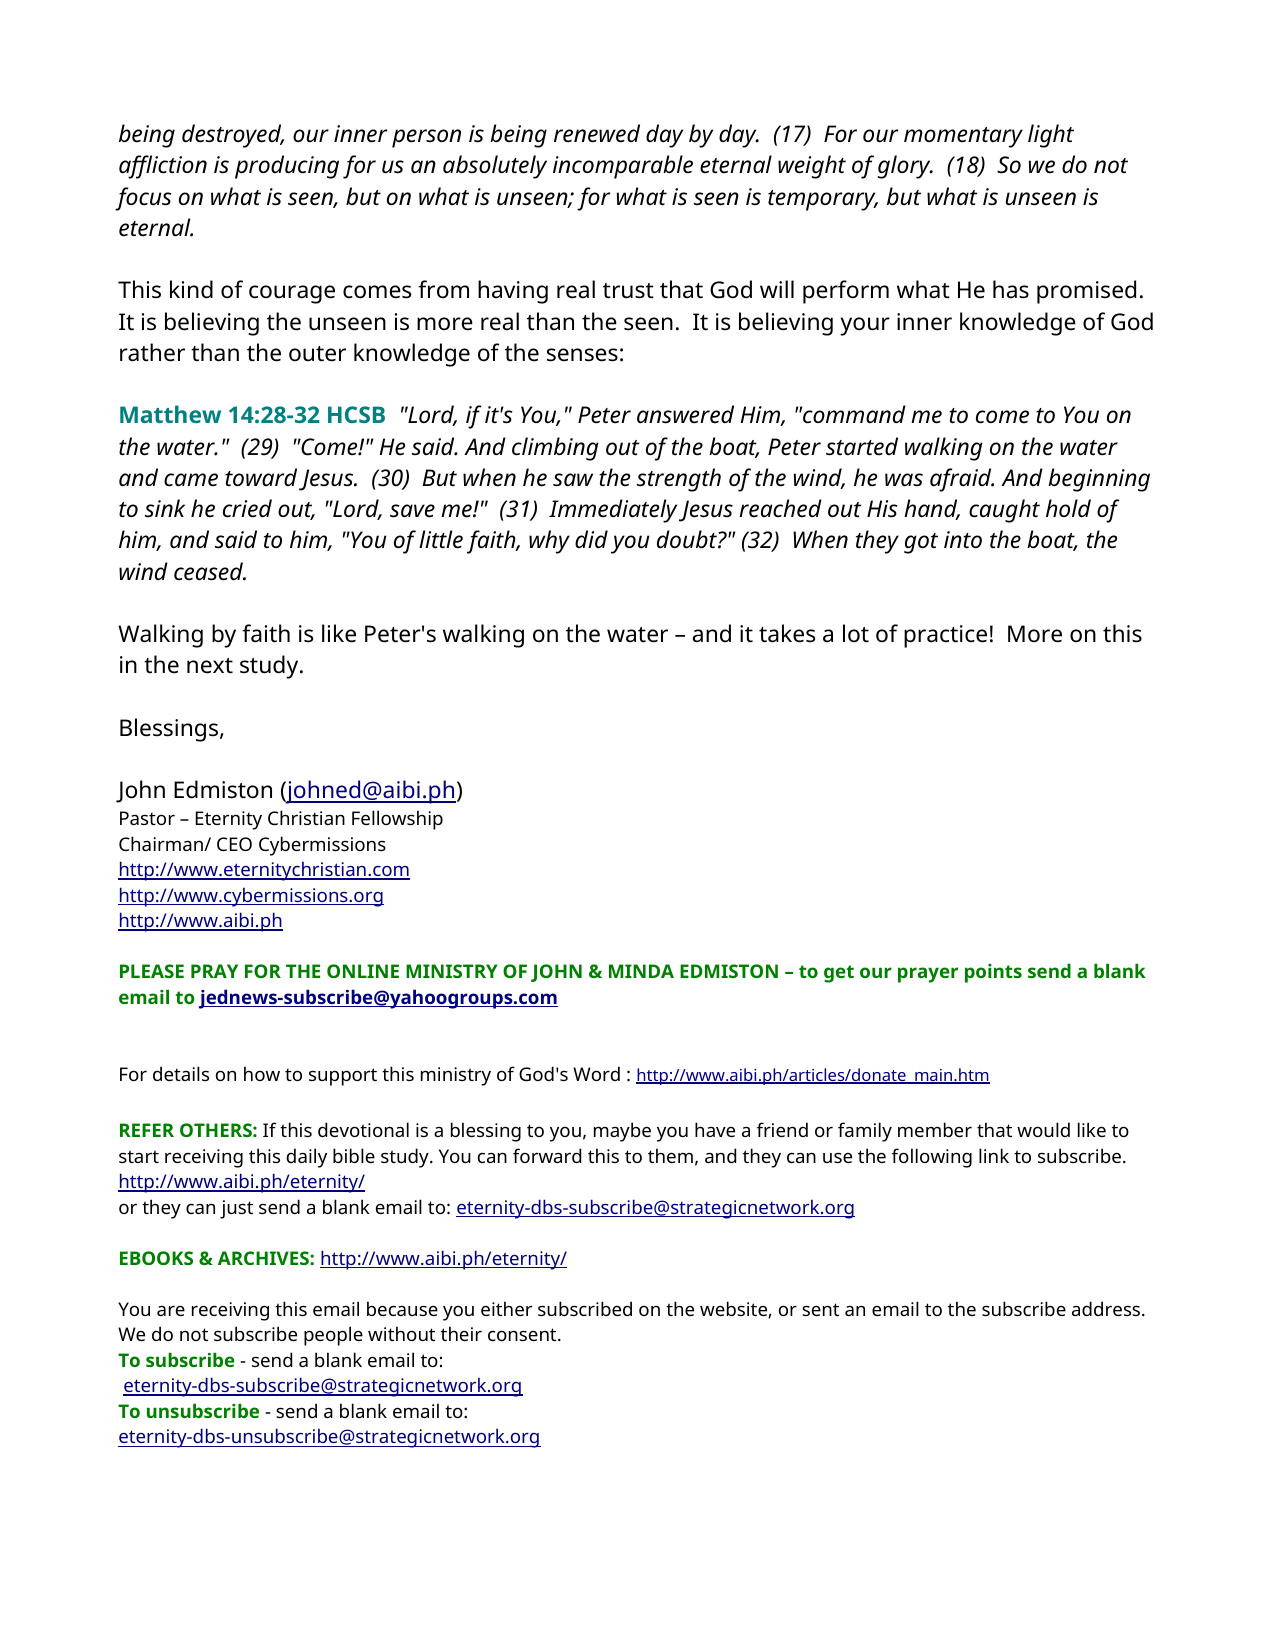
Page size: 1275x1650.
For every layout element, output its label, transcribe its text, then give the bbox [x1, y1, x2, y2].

text John Edmiston (johned@aibi.ph) Pastor – Eternity Christian Fellowship Chairman/ CEO Cybermissions http://www.eternitychristian.com http://www.cybermissions.org [118, 774, 1157, 908]
text To subscribe - send a blank email to: eternity-dbs-subscribe@strategicnetwork.org [118, 1347, 1157, 1398]
text Walking by faith is like Peter's walking on the water – and it takes a lot of practice! More on this in the next study. [118, 618, 1157, 681]
text This kind of courage comes from having real trust that God will perform what He has promised. It is believing the unseen is more real than the seen. It is believing your inner knowledge of God rather than the outer knowledge of the senses: [118, 274, 1157, 368]
text EBOOKS & ARCHIVES: http://www.aibi.ph/eternity/ [118, 1245, 1157, 1271]
text REFER OTHERS: If this devotional is a blessing to you, maybe you have a friend or family member that would like to start receiving this daily bible study. You can forward this to them, and they can use the following link to subscribe. http://www.aibi.ph/eternity/ or they can just send a blank email to: eternity-dbs-subscribe@strategicnetwork.org [118, 1118, 1157, 1220]
text You are receiving this email because you either subscribed on the website, or sent an email to the subscribe address. We do not subscribe people without their consent. [118, 1296, 1157, 1347]
text PLEASE PRAY FOR THE ONLINE MINISTRY OF JOHN & MINDA EDMISTON – to get our prayer points send a blank email to jednews-subscribe@yahoogroups.com [118, 959, 1157, 1010]
text being destroyed, our inner person is being renewed day by day. (17) For our momentary light affliction is producing for us an absolutely incomparable eternal weight of glory. (18) So we do not focus on what is seen, but on what is unseen; for what is seen is temporary, but what is unseen is eternal. [118, 118, 1157, 243]
text To unsubscribe - send a blank email to: eternity-dbs-unsubscribe@strategicnetwork.org [118, 1398, 1157, 1449]
text Matthew 14:28-32 HCSB "Lord, if it's You," Peter answered Him, "command me to come to You on the water." (29) "Come!" He said. And climbing out of the boat, Peter started walking on the water and came toward Jesus. (30) But when he saw the strength of the wind, he was afraid. And beginning to sink he cried out, "Lord, save me!" (31) Immediately Jesus reached out His hand, caught hold of him, and said to him, "You of little faith, why did you doubt?" (32) When they got into the boat, the wind ceased. [118, 399, 1157, 587]
text For details on how to support this ministry of God's Word : http://www.aibi.ph/articles/donate_main.htm [118, 1035, 1157, 1086]
text Blessings, [118, 712, 1157, 743]
text http://www.aibi.ph [118, 908, 1157, 933]
